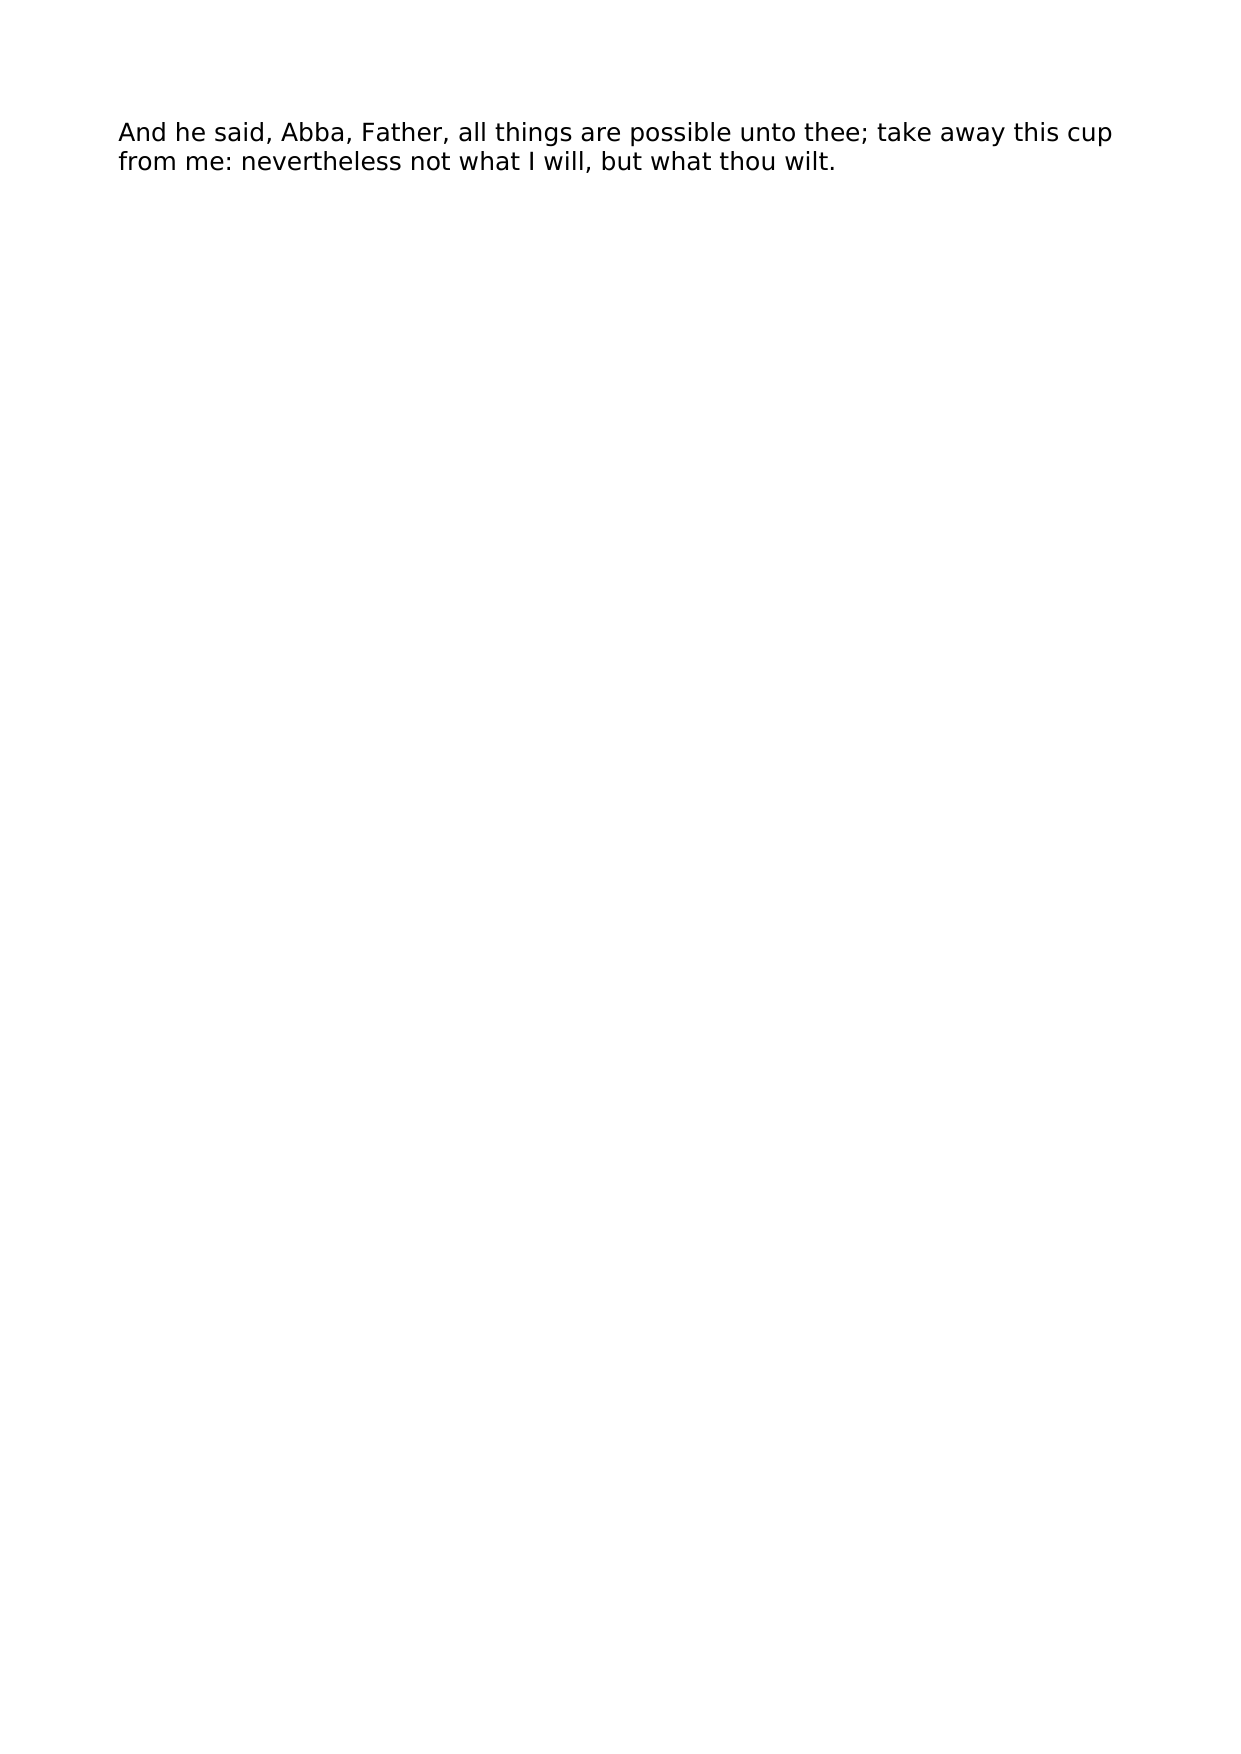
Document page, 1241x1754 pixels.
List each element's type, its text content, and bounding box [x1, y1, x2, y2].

text And he said, Abba, Father, all things are possible unto thee; take away this cup from me: nevertheless not what I will, but what thou wilt. [118, 118, 1122, 176]
